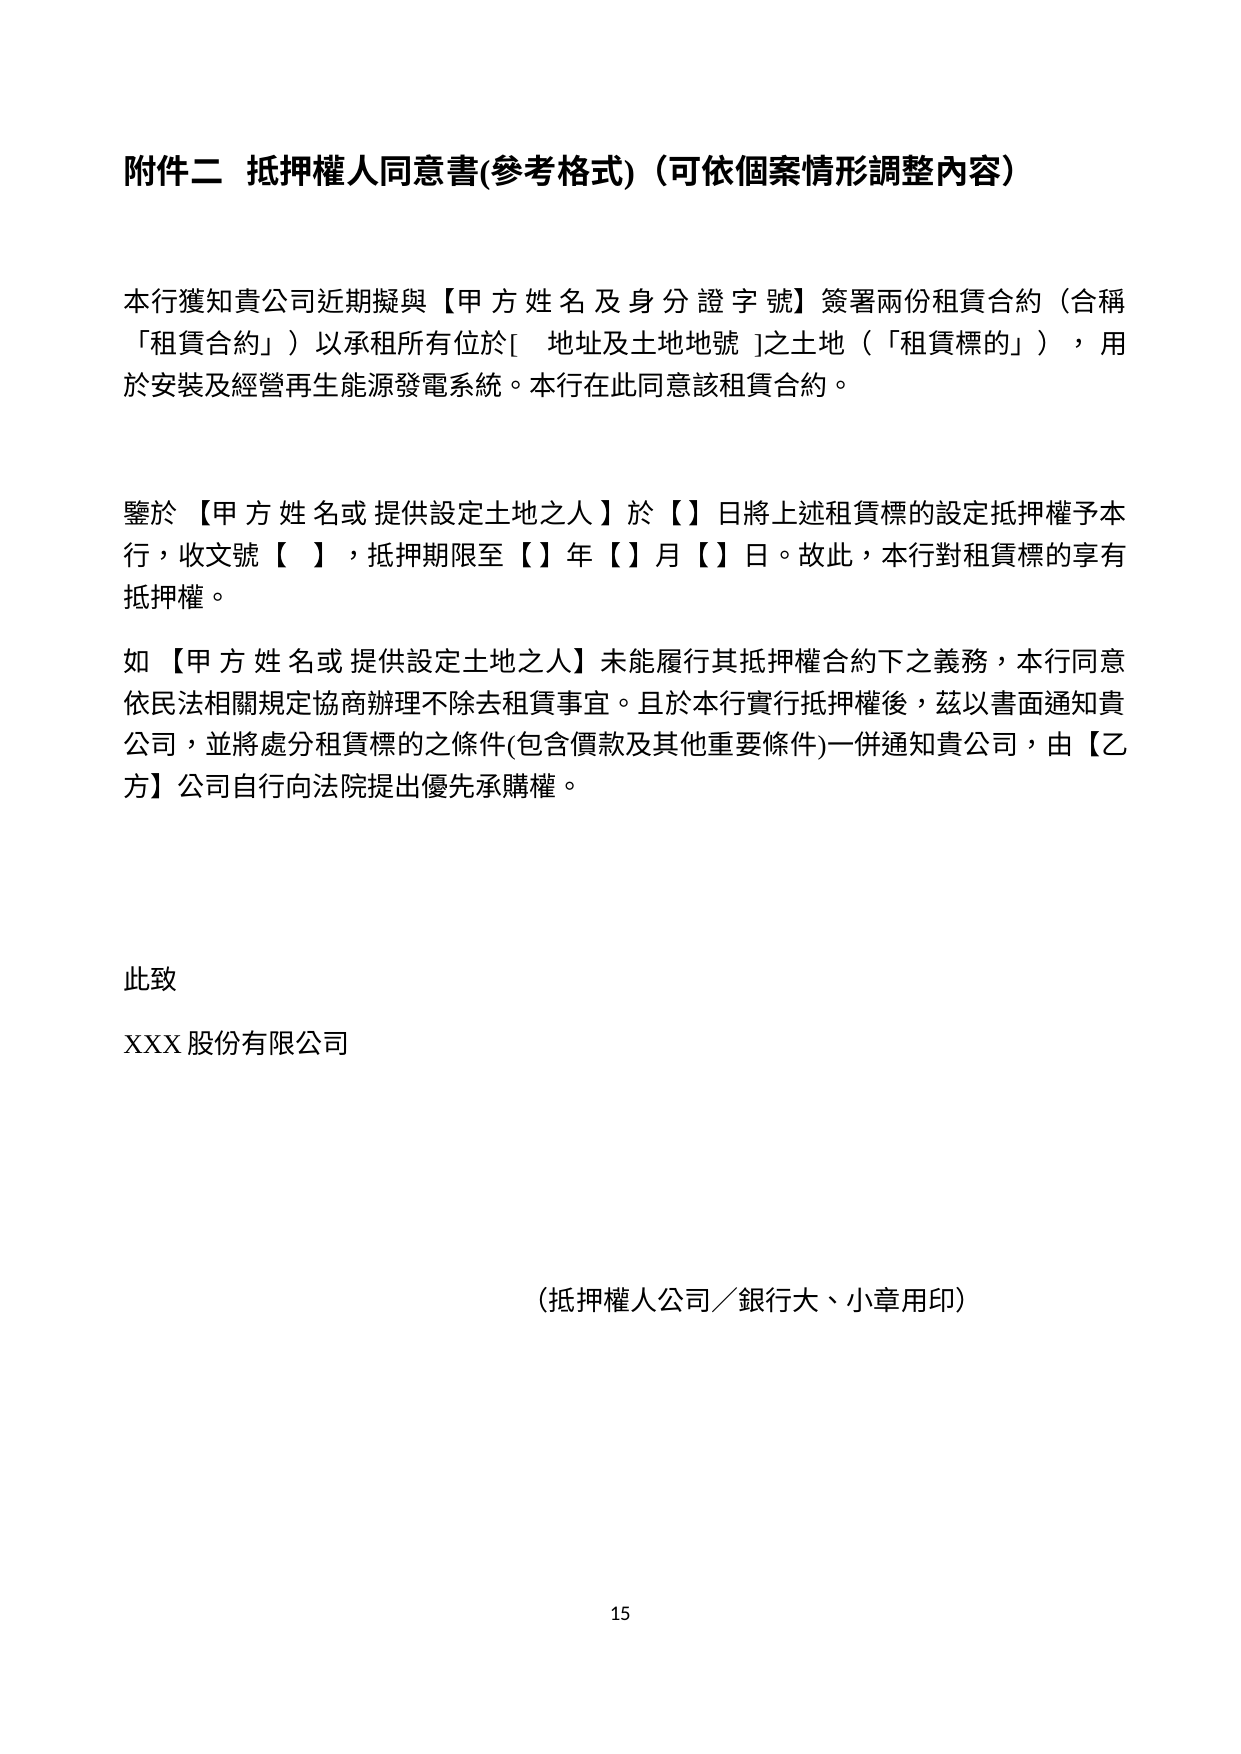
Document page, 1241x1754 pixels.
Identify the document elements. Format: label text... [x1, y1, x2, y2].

text 如 【甲 方 姓 名或 提供設定土地之人】未能履行其抵押權合約下之義務，本行同意依民法相關規定協商辦理不除去租賃事宜。且於本行實行抵押權後，茲以書面通知貴公司，並將處分租賃標的之條件(包含價款及其他重要條件)一併通知貴公司，由【乙方】公司自行向法院提出優先承購權。 [123, 638, 1128, 805]
text 此致 [123, 956, 1128, 997]
subtitle 附件二 抵押權人同意書(參考格式)（可依個案情形調整內容） [123, 150, 1128, 192]
text 本行獲知貴公司近期擬與【甲 方 姓 名 及 身 分 證 字 號】簽署兩份租賃合約（合稱「租賃合約」）以承租所有位於[ 地址及土地地號 ]之土地（「租賃標的」）， 用於安裝及經營再生能源發電系統。本行在此同意該租賃合約。 [123, 278, 1128, 403]
text XXX股份有限公司 [123, 1020, 1128, 1062]
text 鑒於 【甲 方 姓 名或 提供設定土地之人 】於【 】日將上述租賃標的設定抵押權予本行，收文號【 】，抵押期限至【 】年【 】月【 】日。故此，本行對租賃標的享有抵押權。 [123, 490, 1128, 615]
text （抵押權人公司／銀行大、小章用印） [522, 1277, 1128, 1319]
